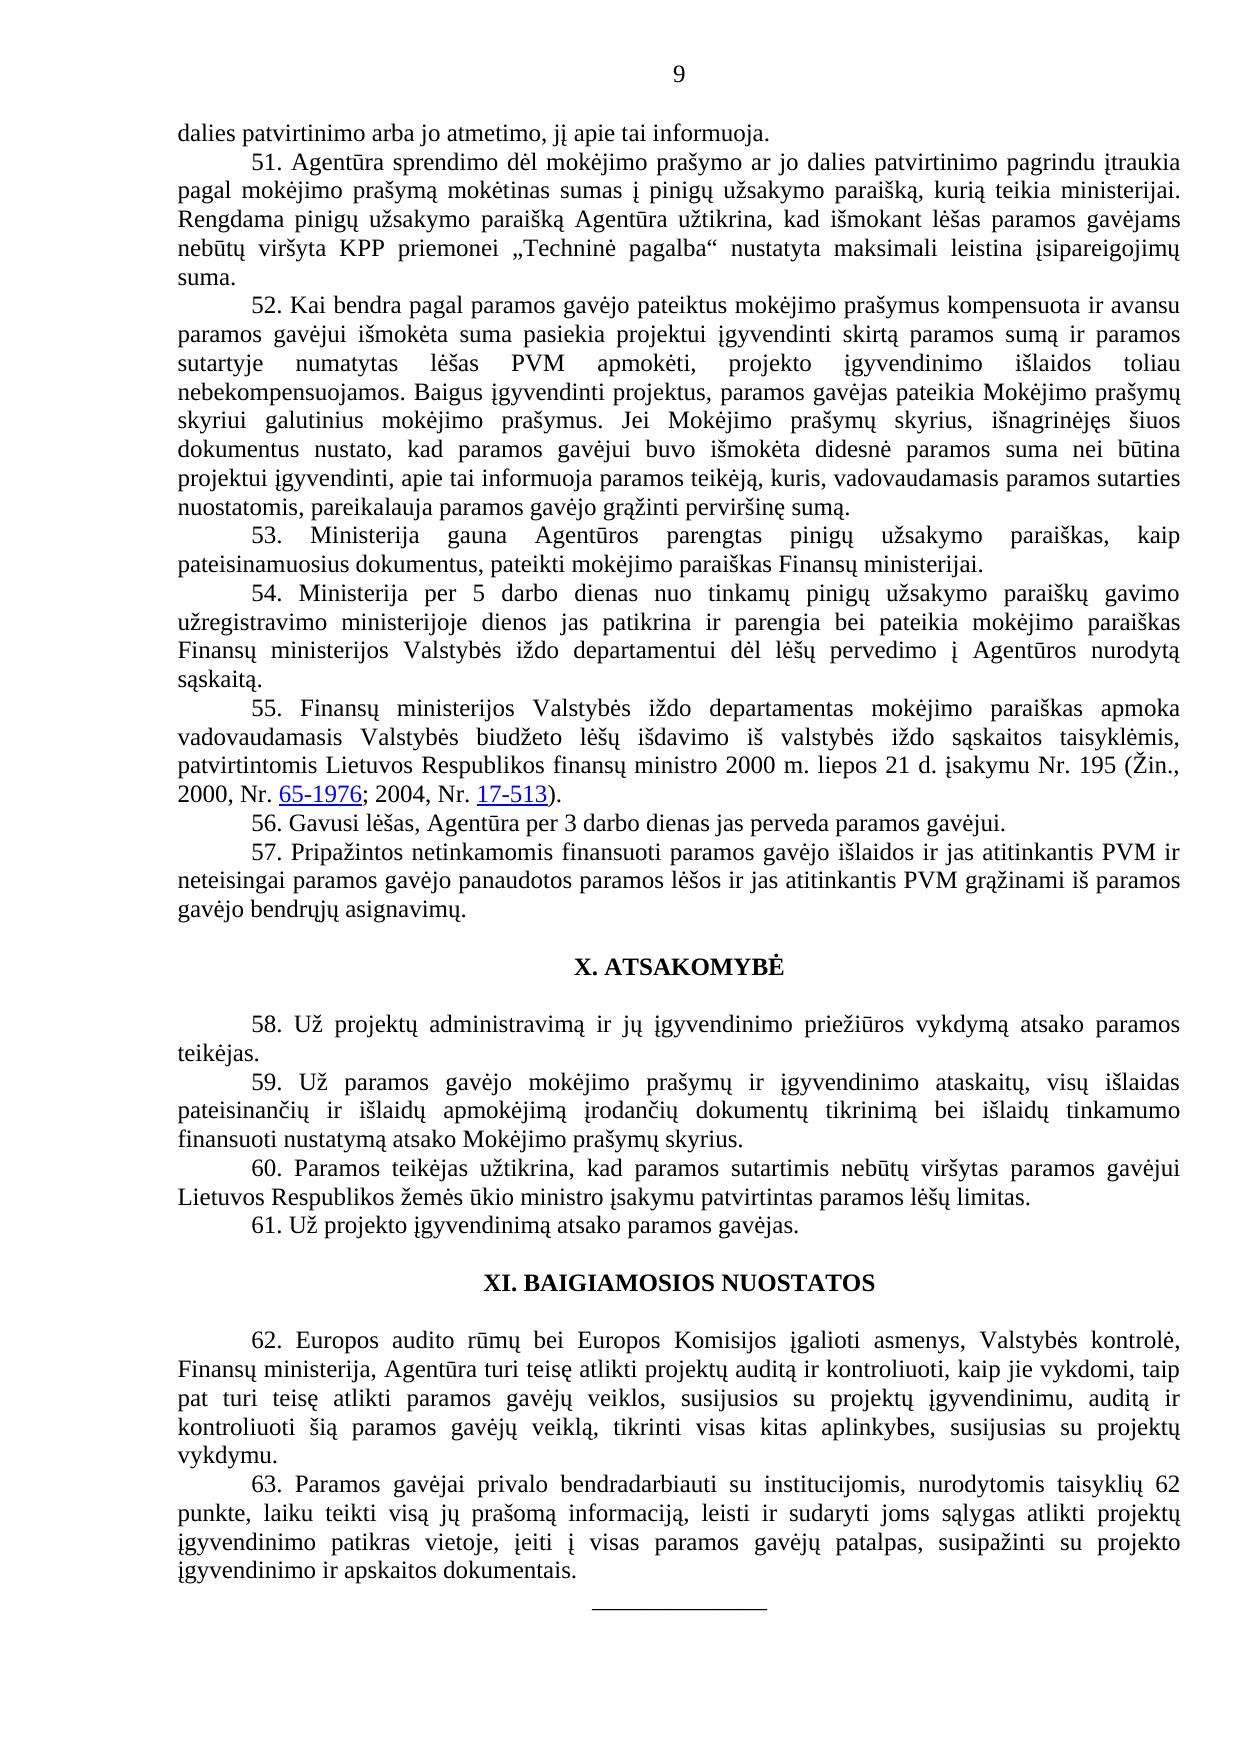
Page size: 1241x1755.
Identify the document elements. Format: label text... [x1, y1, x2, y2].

text 62. Europos audito rūmų bei Europos Komisijos įgalioti asmenys, Valstybės kontrolė, Finansų ministerija, Agentūra turi teisę atlikti projektų auditą ir kontroliuoti, kaip jie vykdomi, taip pat turi teisę atlikti paramos gavėjų veiklos, susijusios su projektų įgyvendinimu, auditą ir kontroliuoti šią paramos gavėjų veiklą, tikrinti visas kitas aplinkybes, susijusias su projektų vykdymu. [177, 1326, 1181, 1469]
text 55. Finansų ministerijos Valstybės iždo departamentas mokėjimo paraiškas apmoka vadovaudamasis Valstybės biudžeto lėšų išdavimo iš valstybės iždo sąskaitos taisyklėmis, patvirtintomis Lietuvos Respublikos finansų ministro 2000 m. liepos 21 d. įsakymu Nr. 195 (Žin., 2000, Nr. 65-1976; 2004, Nr. 17-513). [177, 693, 1181, 808]
text 54. Ministerija per 5 darbo dienas nuo tinkamų pinigų užsakymo paraiškų gavimo užregistravimo ministerijoje dienos jas patikrina ir parengia bei pateikia mokėjimo paraiškas Finansų ministerijos Valstybės iždo departamentui dėl lėšų pervedimo į Agentūros nurodytą sąskaitą. [177, 578, 1181, 693]
text XI. BAIGIAMOSIOS NUOSTATOS [177, 1268, 1181, 1297]
text 51. Agentūra sprendimo dėl mokėjimo prašymo ar jo dalies patvirtinimo pagrindu įtraukia pagal mokėjimo prašymą mokėtinas sumas į pinigų užsakymo paraišką, kurią teikia ministerijai. Rengdama pinigų užsakymo paraišką Agentūra užtikrina, kad išmokant lėšas paramos gavėjams nebūtų viršyta KPP priemonei „Techninė pagalba“ nustatyta maksimali leistina įsipareigojimų suma. [177, 147, 1181, 291]
text 52. Kai bendra pagal paramos gavėjo pateiktus mokėjimo prašymus kompensuota ir avansu paramos gavėjui išmokėta suma pasiekia projektui įgyvendinti skirtą paramos sumą ir paramos sutartyje numatytas lėšas PVM apmokėti, projekto įgyvendinimo išlaidos toliau nebekompensuojamos. Baigus įgyvendinti projektus, paramos gavėjas pateikia Mokėjimo prašymų skyriui galutinius mokėjimo prašymus. Jei Mokėjimo prašymų skyrius, išnagrinėjęs šiuos dokumentus nustato, kad paramos gavėjui buvo išmokėta didesnė paramos suma nei būtina projektui įgyvendinti, apie tai informuoja paramos teikėją, kuris, vadovaudamasis paramos sutarties nuostatomis, pareikalauja paramos gavėjo grąžinti perviršinę sumą. [177, 291, 1181, 521]
text X. ATSAKOMYBĖ [177, 952, 1181, 981]
text 59. Už paramos gavėjo mokėjimo prašymų ir įgyvendinimo ataskaitų, visų išlaidas pateisinančių ir išlaidų apmokėjimą įrodančių dokumentų tikrinimą bei išlaidų tinkamumo finansuoti nustatymą atsako Mokėjimo prašymų skyrius. [177, 1067, 1181, 1153]
text 63. Paramos gavėjai privalo bendradarbiauti su institucijomis, nurodytomis taisyklių 62 punkte, laiku teikti visą jų prašomą informaciją, leisti ir sudaryti joms sąlygas atlikti projektų įgyvendinimo patikras vietoje, įeiti į visas paramos gavėjų patalpas, susipažinti su projekto įgyvendinimo ir apskaitos dokumentais. [177, 1469, 1181, 1584]
text 61. Už projekto įgyvendinimą atsako paramos gavėjas. [177, 1211, 1181, 1239]
text 53. Ministerija gauna Agentūros parengtas pinigų užsakymo paraiškas, kaip pateisinamuosius dokumentus, pateikti mokėjimo paraiškas Finansų ministerijai. [177, 521, 1181, 578]
text dalies patvirtinimo arba jo atmetimo, jį apie tai informuoja. [177, 118, 1181, 147]
text 57. Pripažintos netinkamomis finansuoti paramos gavėjo išlaidos ir jas atitinkantis PVM ir neteisingai paramos gavėjo panaudotos paramos lėšos ir jas atitinkantis PVM grąžinami iš paramos gavėjo bendrųjų asignavimų. [177, 837, 1181, 923]
text 58. Už projektų administravimą ir jų įgyvendinimo priežiūros vykdymą atsako paramos teikėjas. [177, 1009, 1181, 1067]
text 60. Paramos teikėjas užtikrina, kad paramos sutartimis nebūtų viršytas paramos gavėjui Lietuvos Respublikos žemės ūkio ministro įsakymu patvirtintas paramos lėšų limitas. [177, 1153, 1181, 1211]
text 56. Gavusi lėšas, Agentūra per 3 darbo dienas jas perveda paramos gavėjui. [177, 808, 1181, 837]
text ______________ [177, 1584, 1181, 1613]
